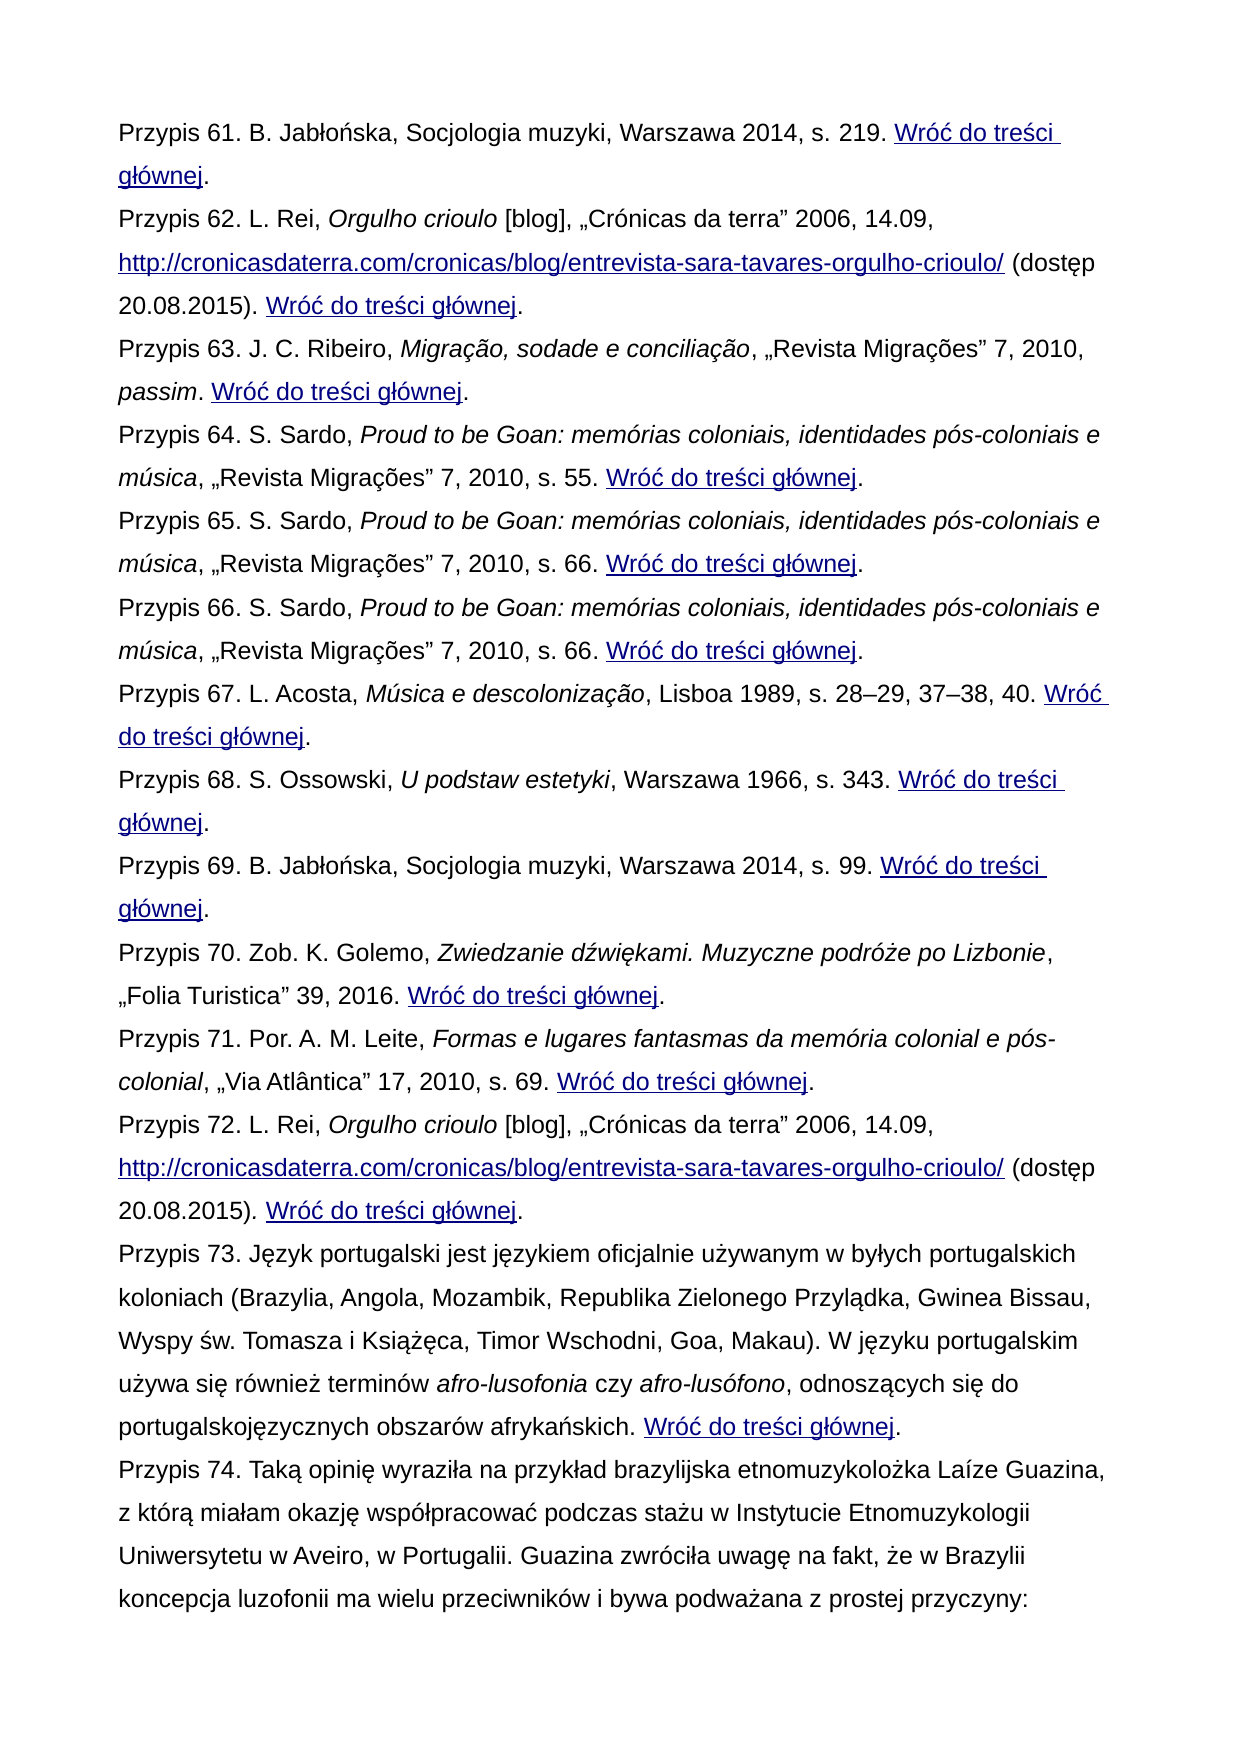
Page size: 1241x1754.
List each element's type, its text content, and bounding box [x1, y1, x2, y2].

text Przypis 71. Por. A. M. Leite, Formas e lugares fantasmas da memória colonial e pós-colonial, „Via Atlântica” 17, 2010, s. 69. Wróć do treści głównej. [118, 1024, 1122, 1096]
text Przypis 64. S. Sardo, Proud to be Goan: memórias coloniais, identidades pós-coloniais e música, „Revista Migrações” 7, 2010, s. 55. Wróć do treści głównej. [118, 420, 1122, 492]
text Przypis 67. L. Acosta, Música e descolonização, Lisboa 1989, s. 28–29, 37–38, 40. Wróć do treści głównej. [118, 679, 1122, 751]
text Przypis 74. Taką opinię wyraziła na przykład brazylijska etnomuzykolożka Laíze Guazina, z którą miałam okazję współpracować podczas stażu w Instytucie Etnomuzykologii Uniwersytetu w Aveiro, w Portugalii. Guazina zwróciła uwagę na fakt, że w Brazylii koncepcja luzofonii ma wielu przeciwników i bywa podważana z prostej przyczyny: [118, 1455, 1122, 1613]
text Przypis 62. L. Rei, Orgulho crioulo [blog], „Crónicas da terra” 2006, 14.09, http://cronicasdaterra.com/cronicas/blog/entrevista-sara-tavares-orgulho-crioulo/ (dostęp 20.08.2015). Wróć do treści głównej. [118, 204, 1122, 319]
text Przypis 70. Zob. K. Golemo, Zwiedzanie dźwiękami. Muzyczne podróże po Lizbonie, „Folia Turistica” 39, 2016. Wróć do treści głównej. [118, 937, 1122, 1009]
text Przypis 65. S. Sardo, Proud to be Goan: memórias coloniais, identidades pós-coloniais e música, „Revista Migrações” 7, 2010, s. 66. Wróć do treści głównej. [118, 506, 1122, 578]
text Przypis 72. L. Rei, Orgulho crioulo [blog], „Crónicas da terra” 2006, 14.09, http://cronicasdaterra.com/cronicas/blog/entrevista-sara-tavares-orgulho-crioulo/ (dostęp 20.08.2015). Wróć do treści głównej. [118, 1110, 1122, 1225]
text Przypis 73. Język portugalski jest językiem oficjalnie używanym w byłych portugalskich koloniach (Brazylia, Angola, Mozambik, Republika Zielonego Przylądka, Gwinea Bissau, Wyspy św. Tomasza i Książęca, Timor Wschodni, Goa, Makau). W języku portugalskim używa się również terminów afro-lusofonia czy afro-lusófono, odnoszących się do portugalskojęzycznych obszarów afrykańskich. Wróć do treści głównej. [118, 1239, 1122, 1441]
text Przypis 66. S. Sardo, Proud to be Goan: memórias coloniais, identidades pós-coloniais e música, „Revista Migrações” 7, 2010, s. 66. Wróć do treści głównej. [118, 592, 1122, 664]
text Przypis 69. B. Jabłońska, Socjologia muzyki, Warszawa 2014, s. 99. Wróć do treści głównej. [118, 851, 1122, 923]
text Przypis 61. B. Jabłońska, Socjologia muzyki, Warszawa 2014, s. 219. Wróć do treści głównej. [118, 118, 1122, 190]
text Przypis 68. S. Ossowski, U podstaw estetyki, Warszawa 1966, s. 343. Wróć do treści głównej. [118, 765, 1122, 837]
text Przypis 63. J. C. Ribeiro, Migração, sodade e conciliação, „Revista Migrações” 7, 2010, passim. Wróć do treści głównej. [118, 334, 1122, 406]
